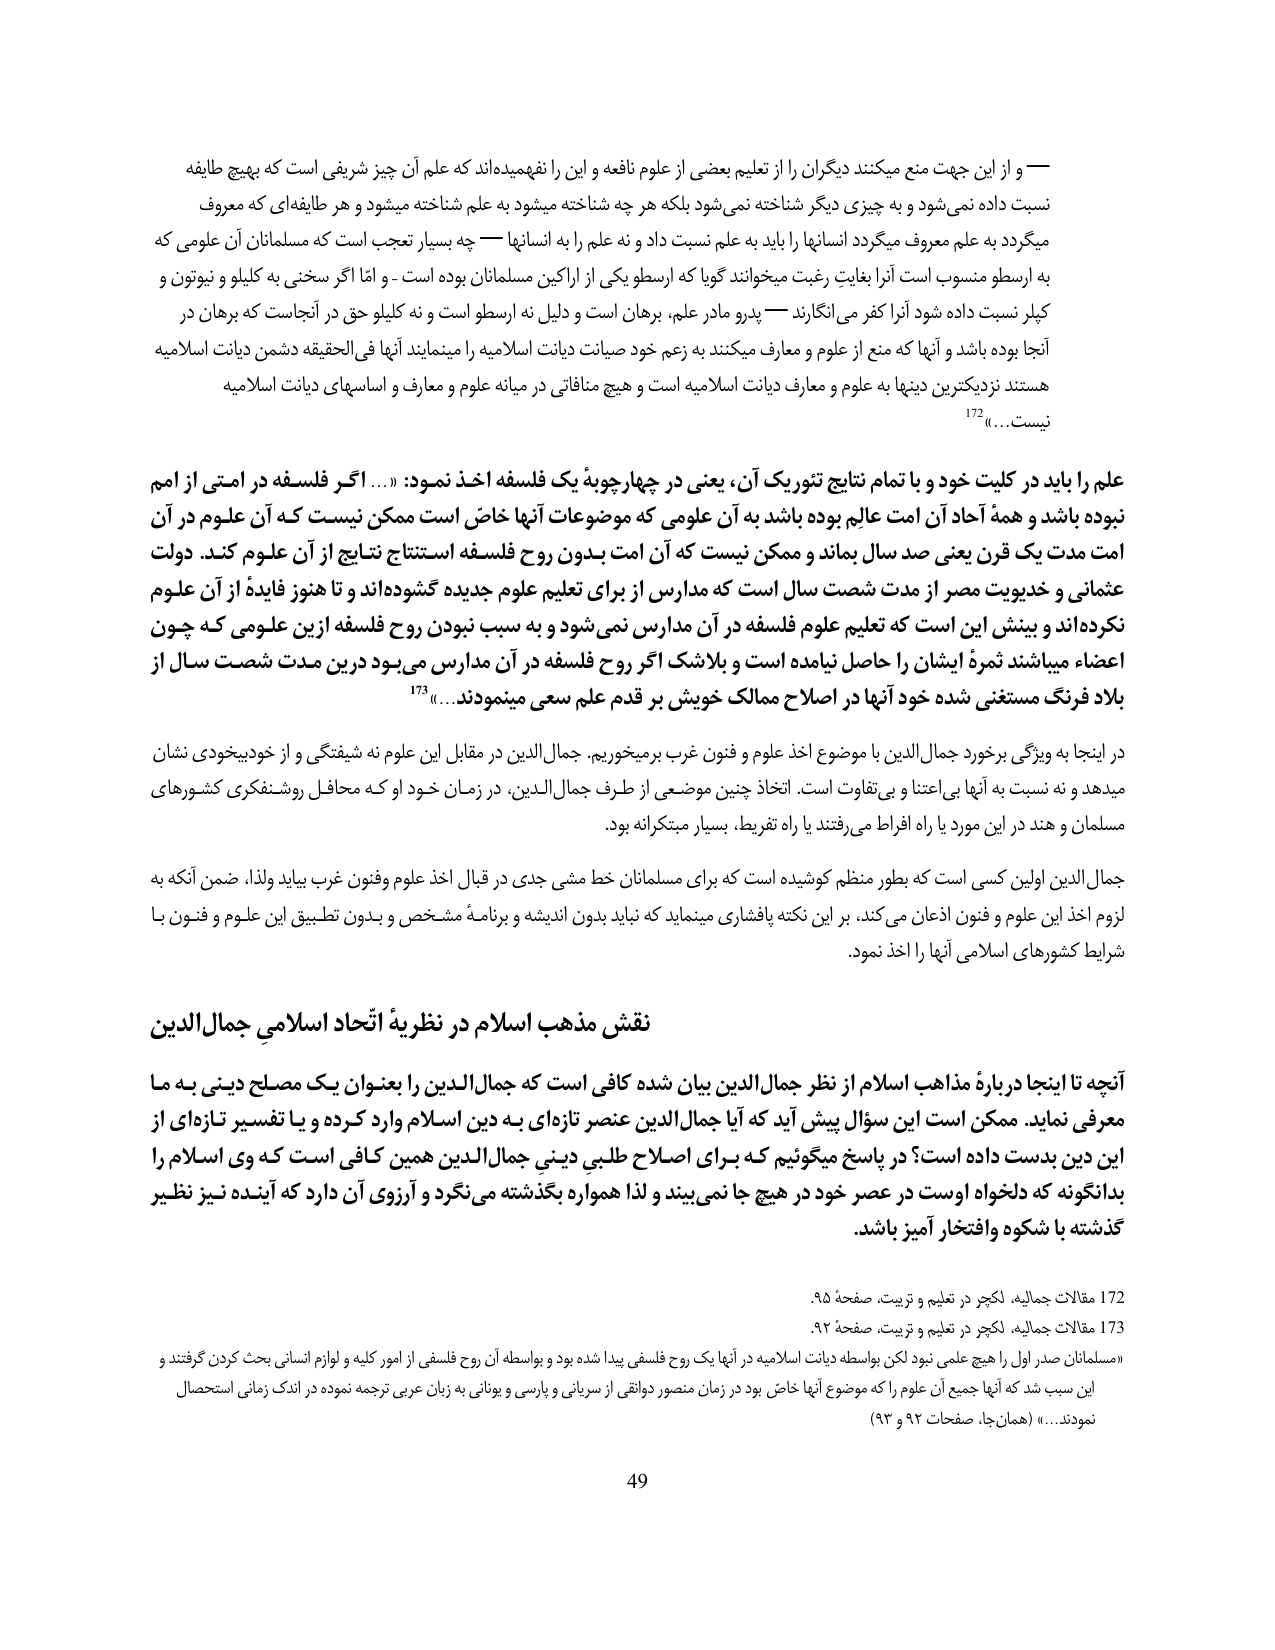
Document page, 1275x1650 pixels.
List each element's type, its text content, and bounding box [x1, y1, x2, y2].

text جمال‌الدین اولین کسی است که بطور منظم کوشیده است که برای مسلمانان خط مشی جدی در قبال اخذ علوم وفنون غرب بیاید ولذا، ضمن آنکه به لزوم اخذ این علوم و فنون اذعان می‌کند، بر این نکته پافشاری مینماید که نباید بدون اندیشه و برنامهٔ مشخص و بدون تطبیق این علوم و فنون با شرایط کشورهای اسلامی آنها را اخذ نمود. [150, 860, 1125, 969]
text «…. عجب‌تر… آن است که علمای ما در این زمان علم را بر دو قسم کرده‌اند. یکی را میگویند علم مسلمانان و یکی را میگویند علم فرنگ — و از این جهت منع میکنند دیگران را از تعلیم بعضی از علوم نافعه و این را نفهمیده‌اند که علم آن چیز شریفی است که بهیچ طایفه نسبت داده نمی‌شود و به چیزی دیگر شناخته نمی‌شود بلکه هر چه شناخته میشود به علم شناخته میشود و هر طایفه‌ای که معروف میگردد به علم معروف میگردد انسانها را باید به علم نسبت داد و نه علم را به انسانها — چه بسیار تعجب است که مسلمانان آن علومی که به ارسطو منسوب است آنرا بغایتِ رغبت میخوانند گویا که ارسطو یکی از اراکین مسلمانان بوده است – و امّا اگر سخنی به کلیلو و نیوتون و کپلر نسبت داده شود آنرا کفر می‌انگارند — پدرو مادر علم، برهان است و دلیل نه ارسطو است و نه کلیلو حق در آنجاست که برهان در آنجا بوده باشد و آنها که منع از علوم و معارف میکنند به زعم خود صیانت دیانت اسلامیه را مینمایند آنها فی‌الحقیقه دشمن دیانت اسلامیه هستند نزدیکترین دینها به علوم و معارف دیانت اسلامیه است و هیچ منافاتی در میانه علوم و معارف و اساسهای دیانت اسلامیه نیست…» [150, 150, 1050, 439]
text در اینجا به ویژگی برخورد جمال‌الدین با موضوع اخذ علوم و فنون غرب برمیخوریم. جمال‌الدین در مقابل این علوم نه شیفتگی و از خود‌بیخودی نشان میدهد و نه نسبت به آنها بی‌اعتنا و بی‌تفاوت است. اتخاذ چنین موضعی از طرف جمال‌الدین، در زمان خود او که محافل روشنفکری کشورهای مسلمان و هند در این مورد یا راه افراط می‌رفتند یا راه تفریط، بسیار مبتکرانه بود. [150, 734, 1125, 842]
subtitle نقش مذهب اسلام در نظریهٔ اتّحاد اسلامیِ جمال‌الدین [150, 1003, 1125, 1045]
text «مسلمانان صدر اول را هیچ علمی نبود لکن بواسطه دیانت اسلامیه در آنها یک روح فلسفی پیدا شده بود و بواسطه آن روح فلسفی از امور کلیه و لوازم انسانی بحث کردن گرفتند و این سبب شد که آنها جمیع آن علوم را که موضوع آنها خاصّ بود در زمان منصور دوانقی از سریانی و پارسی و یونانی به زبان عربی ترجمه نموده در اندک زمانی استحصال نمودند…» (همان‌جا، صفحات ۹۲ و ۹۳) [150, 1343, 1125, 1434]
text مقالات جمالیه، لکچر در تعلیم و تربیت، صفحهٔ ۹۵. [150, 1283, 1125, 1313]
text مقالات جمالیه، لکچر در تعلیم و تربیت، صفحهٔ ۹۲. [150, 1313, 1125, 1343]
text علم را باید در کلیت خود و با تمام نتایج تئوریک آن، یعنی در چهارچوبهٔ یک فلسفه اخذ نمود: «… اگر فلسفه در امتی از امم نبوده باشد و همهٔ آحاد آن امت عالِم بوده باشد به آن علومی که موضوعات آنها خاصّ است ممکن نیست که آن علوم در آن امت مدت یک قرن یعنی صد سال بماند و ممکن نیست که آن امت بدون روح فلسفه استنتاج نتایج از آن علوم کند. دولت عثمانی و خدیویت مصر از مدت شصت سال است که مدارس از برای تعلیم علوم جدیده گشوده‌اند و تا هنوز فایدهٔ از آن علوم نکرده‌اند و بینش این است که تعلیم علوم فلسفه در آن مدارس نمی‌شود و به سبب نبودن روح فلسفه ازین علومی که چون اعضاء میباشند ثمرهٔ ایشان را حاصل نیامده است و بلا‌شک اگر روح فلسفه در آن مدارس می‌بود درین مدت شصت سال از بلاد فرنگ مستغنی شده خود آنها در اصلاح ممالک خویش بر قدم علم سعی مینمودند…» [150, 463, 1125, 716]
text آنچه تا اینجا دربارهٔ مذاهب اسلام از نظر جمال‌الدین بیان شده کافی است که جمال‌الدین را بعنوان یک مصلح دینی به ما معرفی نماید. ممکن است این سؤال پیش آید که آیا جمال‌الدین عنصر تازه‌ای به دین اسلام وارد کرده و یا تفسیر تازه‌ای از این دین بدست داده است؟ در پاسخ میگوئیم که برای اصلاح طلبیِ دینیِ جمال‌الدین همین کافی است که وی اسلام را بدانگونه که دلخواه اوست در عصر خود در هیچ جا نمی‌بیند و لذا همواره بگذشته می‌نگرد و آرزوی آن دارد که آینده نیز نظیر گذشته با شکوه وافتخار آمیز باشد. [150, 1066, 1125, 1247]
